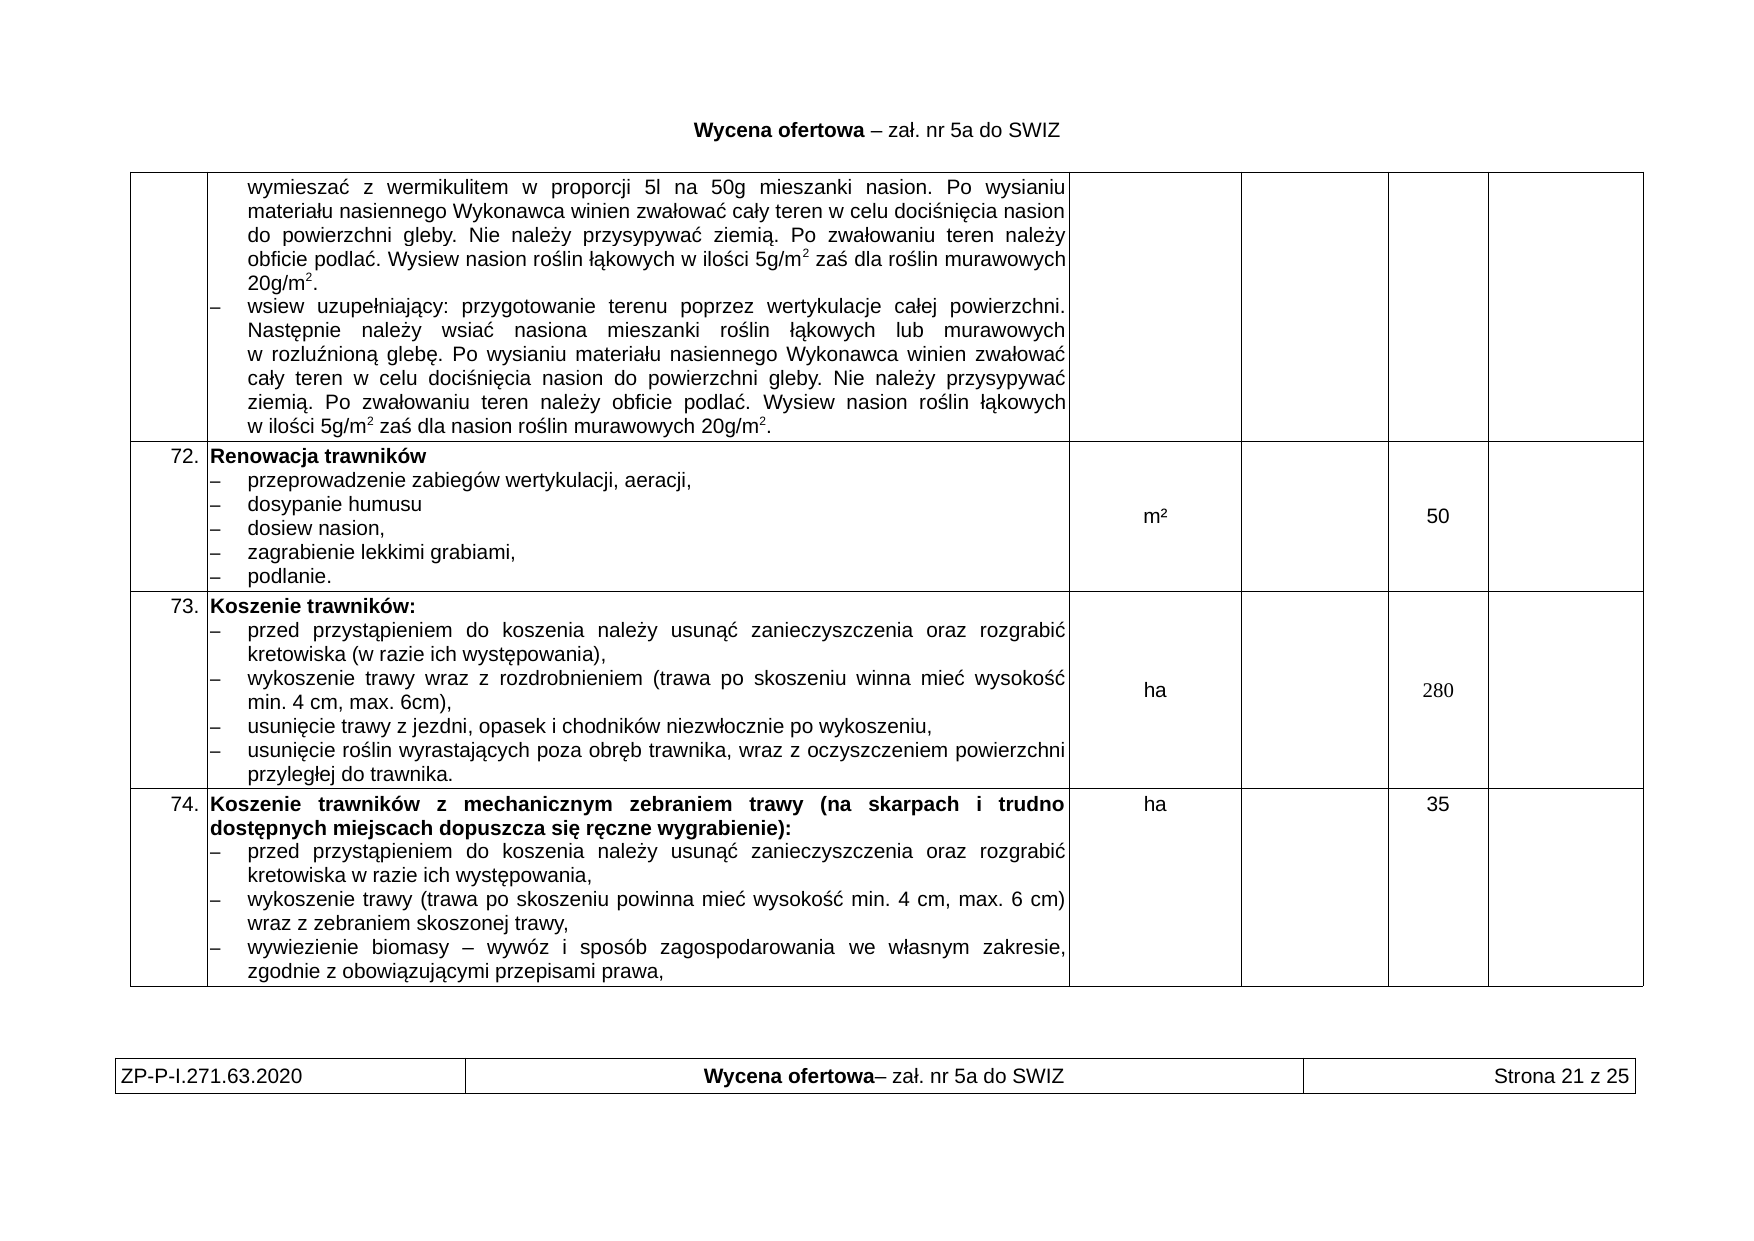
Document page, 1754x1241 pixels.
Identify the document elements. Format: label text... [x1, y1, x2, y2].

table_cell wymieszać z wermikulitem w proporcji 5l na 50g mieszanki nasion. Po wysianiu materiału nasiennego Wykonawca winien zwałować cały teren w celu dociśnięcia nasion do powierzchni gleby. Nie należy przysypywać ziemią. Po zwałowaniu teren należy obficie podlać. Wysiew nasion roślin łąkowych w ilości 5g/m2 zaś dla roślin murawowych 20g/m2. wsiew uzupełniający: przygotowanie terenu poprzez wertykulacje całej powierzchni. Następnie należy wsiać nasiona mieszanki roślin łąkowych lub murawowych w rozluźnioną glebę. Po wysianiu materiału nasiennego Wykonawca winien zwałować cały teren w celu dociśnięcia nasion do powierzchni gleby. Nie należy przysypywać ziemią. Po zwałowaniu teren należy obficie podlać. Wysiew nasion roślin łąkowych w ilości 5g/m2 zaś dla nasion roślin murawowych 20g/m2. [208, 173, 1069, 441]
table_cell [1489, 789, 1643, 986]
table_cell 50 [1389, 442, 1488, 591]
table_cell [1242, 789, 1388, 986]
table_cell Koszenie trawników: przed przystąpieniem do koszenia należy usunąć zanieczyszczenia oraz rozgrabić kretowiska (w razie ich występowania), wykoszenie trawy wraz z rozdrobnieniem (trawa po skoszeniu winna mieć wysokość min. 4 cm, max. 6cm), usunięcie trawy z jezdni, opasek i chodników niezwłocznie po wykoszeniu, usunięcie roślin wyrastających poza obręb trawnika, wraz z oczyszczeniem powierzchni przyległej do trawnika. [208, 592, 1069, 788]
table_cell 280 [1389, 592, 1488, 788]
table_cell Renowacja trawników przeprowadzenie zabiegów wertykulacji, aeracji, dosypanie humusu dosiew nasion, zagrabienie lekkimi grabiami, podlanie. [208, 442, 1069, 591]
table_cell [1489, 442, 1643, 591]
table_cell [1489, 592, 1643, 788]
table_cell [1242, 592, 1388, 788]
table_cell 35 [1389, 789, 1488, 986]
table_cell ha [1070, 592, 1241, 788]
table_cell [131, 173, 207, 441]
table_cell [131, 789, 207, 986]
table_cell [1242, 173, 1388, 441]
table_cell ha [1070, 789, 1241, 986]
table_cell [1242, 442, 1388, 591]
table_cell Koszenie trawników z mechanicznym zebraniem trawy (na skarpach i trudno dostępnych miejscach dopuszcza się ręczne wygrabienie): przed przystąpieniem do koszenia należy usunąć zanieczyszczenia oraz rozgrabić kretowiska w razie ich występowania, wykoszenie trawy (trawa po skoszeniu powinna mieć wysokość min. 4 cm, max. 6 cm) wraz z zebraniem skoszonej trawy, wywiezienie biomasy – wywóz i sposób zagospodarowania we własnym zakresie, zgodnie z obowiązującymi przepisami prawa, usunięcie trawy z jezdni, opasek i chodników natychmiast po wykoszeniu, wywóz biomasy w dniu koszenia. [208, 789, 1069, 986]
table_cell [131, 442, 207, 591]
table_cell [1070, 173, 1241, 441]
table_cell [1389, 173, 1488, 441]
table_cell [1489, 173, 1643, 441]
table_cell [131, 592, 207, 788]
table_cell m² [1070, 442, 1241, 591]
